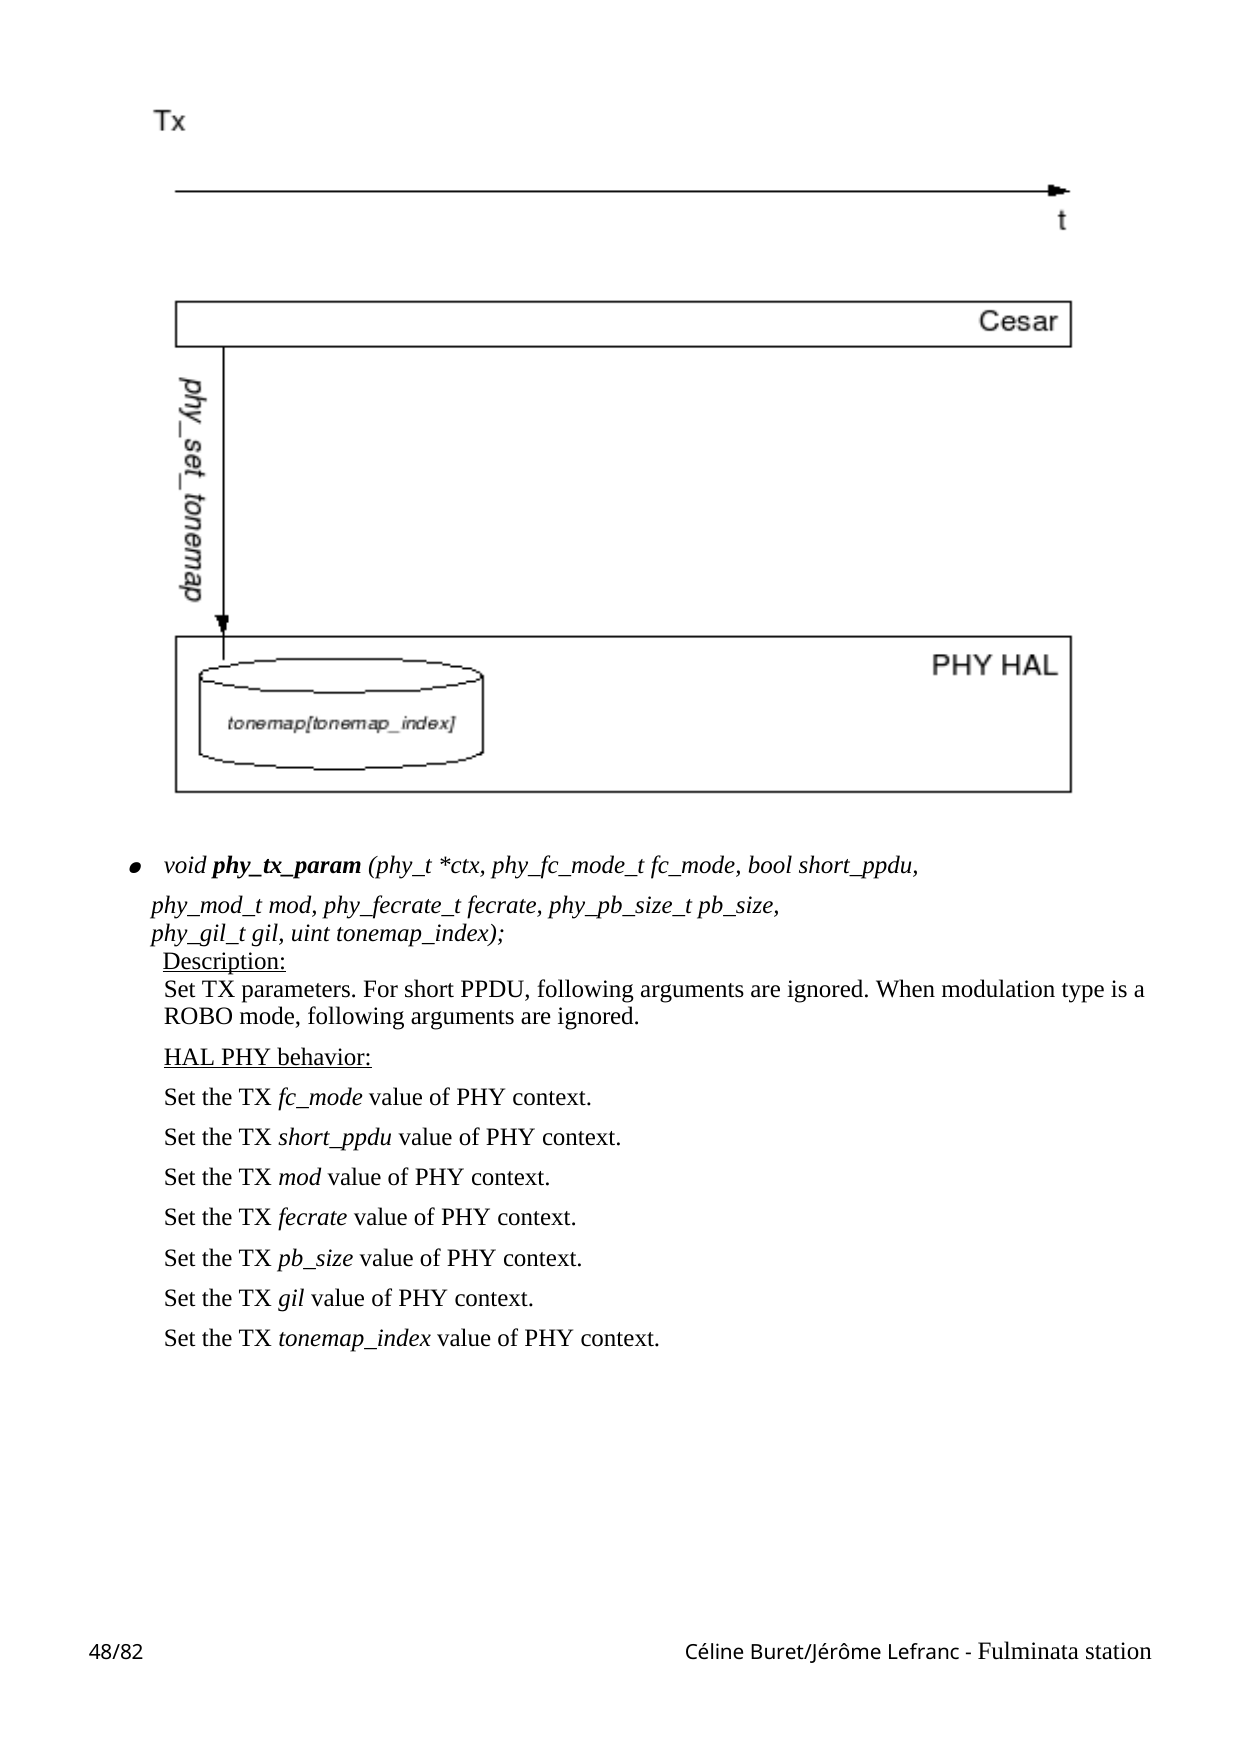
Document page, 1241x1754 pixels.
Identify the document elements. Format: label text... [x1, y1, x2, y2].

text Description: [88, 947, 1152, 975]
list Set TX parameters. For short PPDU, following arguments are ignored. When modulation type is a ROBO mode, following arguments are ignored. [126, 975, 1152, 1030]
list void phy_tx_param (phy_t *ctx, phy_fc_mode_t fc_mode, bool short_ppdu, [126, 851, 1152, 879]
picture [134, 88, 1106, 812]
list HAL PHY behavior: [126, 1043, 1152, 1070]
text phy_gil_t gil, uint tonemap_index); [88, 919, 1152, 947]
list Set the TX pb_size value of PHY context. [126, 1244, 1152, 1271]
list Set the TX mod value of PHY context. [126, 1163, 1152, 1191]
list Set the TX fecrate value of PHY context. [126, 1203, 1152, 1231]
list Set the TX fc_mode value of PHY context. [126, 1083, 1152, 1111]
text phy_mod_t mod, phy_fecrate_t fecrate, phy_pb_size_t pb_size, [88, 892, 1152, 919]
list Set the TX gil value of PHY context. [126, 1284, 1152, 1312]
list Set the TX tonemap_index value of PHY context. [126, 1324, 1152, 1352]
list Set the TX short_ppdu value of PHY context. [126, 1123, 1152, 1151]
